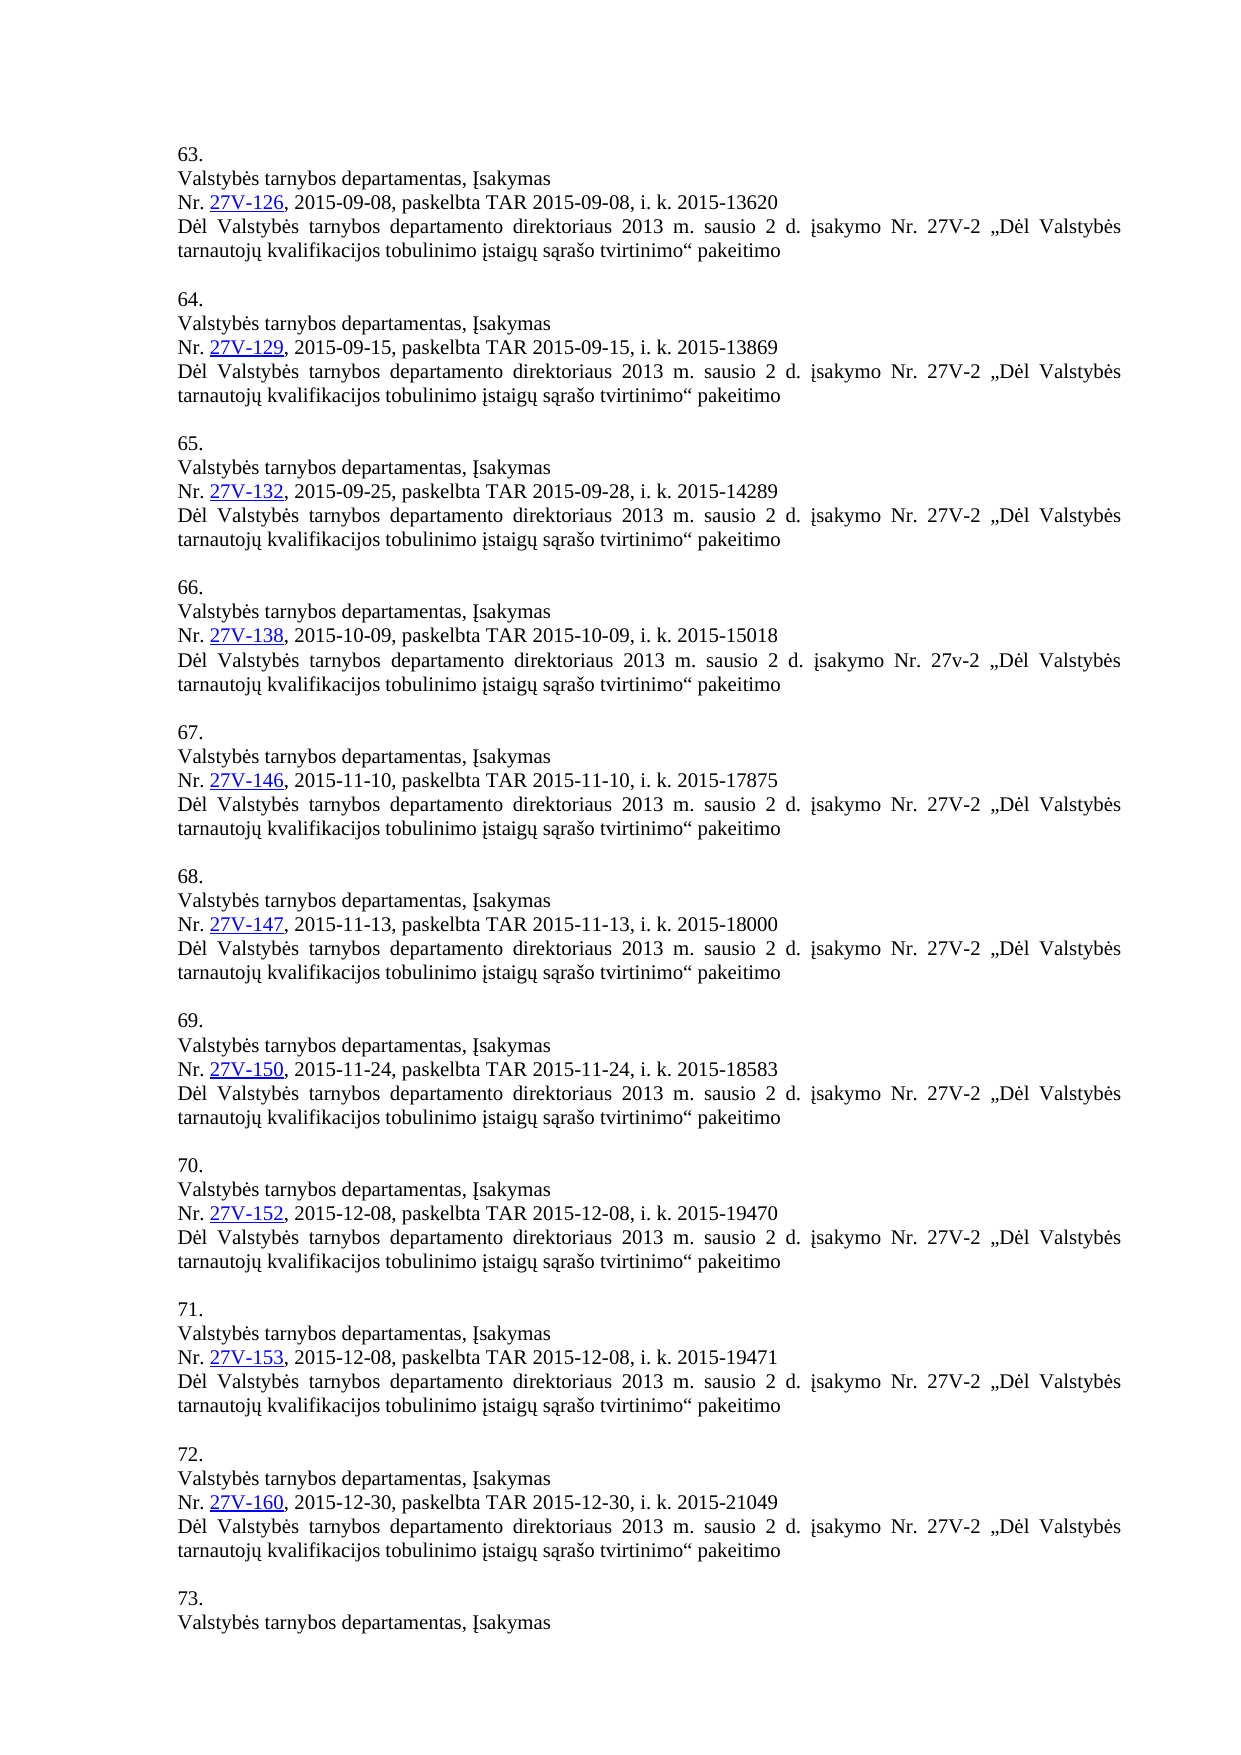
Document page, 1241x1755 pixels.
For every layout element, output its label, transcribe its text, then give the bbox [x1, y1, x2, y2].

text Nr. 27V-138, 2015-10-09, paskelbta TAR 2015-10-09, i. k. 2015-15018 [177, 623, 1122, 647]
text 69. [177, 1008, 1122, 1032]
text Dėl Valstybės tarnybos departamento direktoriaus 2013 m. sausio 2 d. įsakymo Nr. 27V-2 „Dėl Valstybės tarnautojų kvalifikacijos tobulinimo įstaigų sąrašo tvirtinimo“ pakeitimo [177, 359, 1122, 407]
text Nr. 27V-153, 2015-12-08, paskelbta TAR 2015-12-08, i. k. 2015-19471 [177, 1345, 1122, 1369]
text Valstybės tarnybos departamentas, Įsakymas [177, 888, 1122, 912]
text Valstybės tarnybos departamentas, Įsakymas [177, 599, 1122, 623]
text Dėl Valstybės tarnybos departamento direktoriaus 2013 m. sausio 2 d. įsakymo Nr. 27V-2 „Dėl Valstybės tarnautojų kvalifikacijos tobulinimo įstaigų sąrašo tvirtinimo“ pakeitimo [177, 214, 1122, 262]
text Valstybės tarnybos departamentas, Įsakymas [177, 455, 1122, 479]
text Nr. 27V-160, 2015-12-30, paskelbta TAR 2015-12-30, i. k. 2015-21049 [177, 1490, 1122, 1514]
text Valstybės tarnybos departamentas, Įsakymas [177, 1032, 1122, 1057]
text Dėl Valstybės tarnybos departamento direktoriaus 2013 m. sausio 2 d. įsakymo Nr. 27V-2 „Dėl Valstybės tarnautojų kvalifikacijos tobulinimo įstaigų sąrašo tvirtinimo“ pakeitimo [177, 503, 1122, 551]
text 72. [177, 1442, 1122, 1466]
text Dėl Valstybės tarnybos departamento direktoriaus 2013 m. sausio 2 d. įsakymo Nr. 27V-2 „Dėl Valstybės tarnautojų kvalifikacijos tobulinimo įstaigų sąrašo tvirtinimo“ pakeitimo [177, 936, 1122, 984]
text Valstybės tarnybos departamentas, Įsakymas [177, 1610, 1122, 1634]
text Nr. 27V-147, 2015-11-13, paskelbta TAR 2015-11-13, i. k. 2015-18000 [177, 912, 1122, 936]
text Valstybės tarnybos departamentas, Įsakymas [177, 1321, 1122, 1345]
text 71. [177, 1297, 1122, 1321]
text Dėl Valstybės tarnybos departamento direktoriaus 2013 m. sausio 2 d. įsakymo Nr. 27V-2 „Dėl Valstybės tarnautojų kvalifikacijos tobulinimo įstaigų sąrašo tvirtinimo“ pakeitimo [177, 792, 1122, 840]
text Dėl Valstybės tarnybos departamento direktoriaus 2013 m. sausio 2 d. įsakymo Nr. 27V-2 „Dėl Valstybės tarnautojų kvalifikacijos tobulinimo įstaigų sąrašo tvirtinimo“ pakeitimo [177, 1225, 1122, 1273]
text Valstybės tarnybos departamentas, Įsakymas [177, 1466, 1122, 1490]
text Valstybės tarnybos departamentas, Įsakymas [177, 311, 1122, 335]
text Valstybės tarnybos departamentas, Įsakymas [177, 166, 1122, 190]
text Valstybės tarnybos departamentas, Įsakymas [177, 744, 1122, 768]
text 68. [177, 864, 1122, 888]
text 73. [177, 1586, 1122, 1610]
text 63. [177, 142, 1122, 166]
text Dėl Valstybės tarnybos departamento direktoriaus 2013 m. sausio 2 d. įsakymo Nr. 27V-2 „Dėl Valstybės tarnautojų kvalifikacijos tobulinimo įstaigų sąrašo tvirtinimo“ pakeitimo [177, 1081, 1122, 1129]
text 67. [177, 720, 1122, 744]
text Nr. 27V-126, 2015-09-08, paskelbta TAR 2015-09-08, i. k. 2015-13620 [177, 190, 1122, 214]
text 66. [177, 575, 1122, 599]
text Valstybės tarnybos departamentas, Įsakymas [177, 1177, 1122, 1201]
text 65. [177, 431, 1122, 455]
text Nr. 27V-129, 2015-09-15, paskelbta TAR 2015-09-15, i. k. 2015-13869 [177, 335, 1122, 359]
text Nr. 27V-132, 2015-09-25, paskelbta TAR 2015-09-28, i. k. 2015-14289 [177, 479, 1122, 503]
text Nr. 27V-152, 2015-12-08, paskelbta TAR 2015-12-08, i. k. 2015-19470 [177, 1201, 1122, 1225]
text Nr. 27V-150, 2015-11-24, paskelbta TAR 2015-11-24, i. k. 2015-18583 [177, 1057, 1122, 1081]
text Dėl Valstybės tarnybos departamento direktoriaus 2013 m. sausio 2 d. įsakymo Nr. 27V-2 „Dėl Valstybės tarnautojų kvalifikacijos tobulinimo įstaigų sąrašo tvirtinimo“ pakeitimo [177, 1369, 1122, 1417]
text Dėl Valstybės tarnybos departamento direktoriaus 2013 m. sausio 2 d. įsakymo Nr. 27V-2 „Dėl Valstybės tarnautojų kvalifikacijos tobulinimo įstaigų sąrašo tvirtinimo“ pakeitimo [177, 1514, 1122, 1562]
text 70. [177, 1153, 1122, 1177]
text 64. [177, 287, 1122, 311]
text Nr. 27V-146, 2015-11-10, paskelbta TAR 2015-11-10, i. k. 2015-17875 [177, 768, 1122, 792]
text Dėl Valstybės tarnybos departamento direktoriaus 2013 m. sausio 2 d. įsakymo Nr. 27v-2 „Dėl Valstybės tarnautojų kvalifikacijos tobulinimo įstaigų sąrašo tvirtinimo“ pakeitimo [177, 647, 1122, 696]
